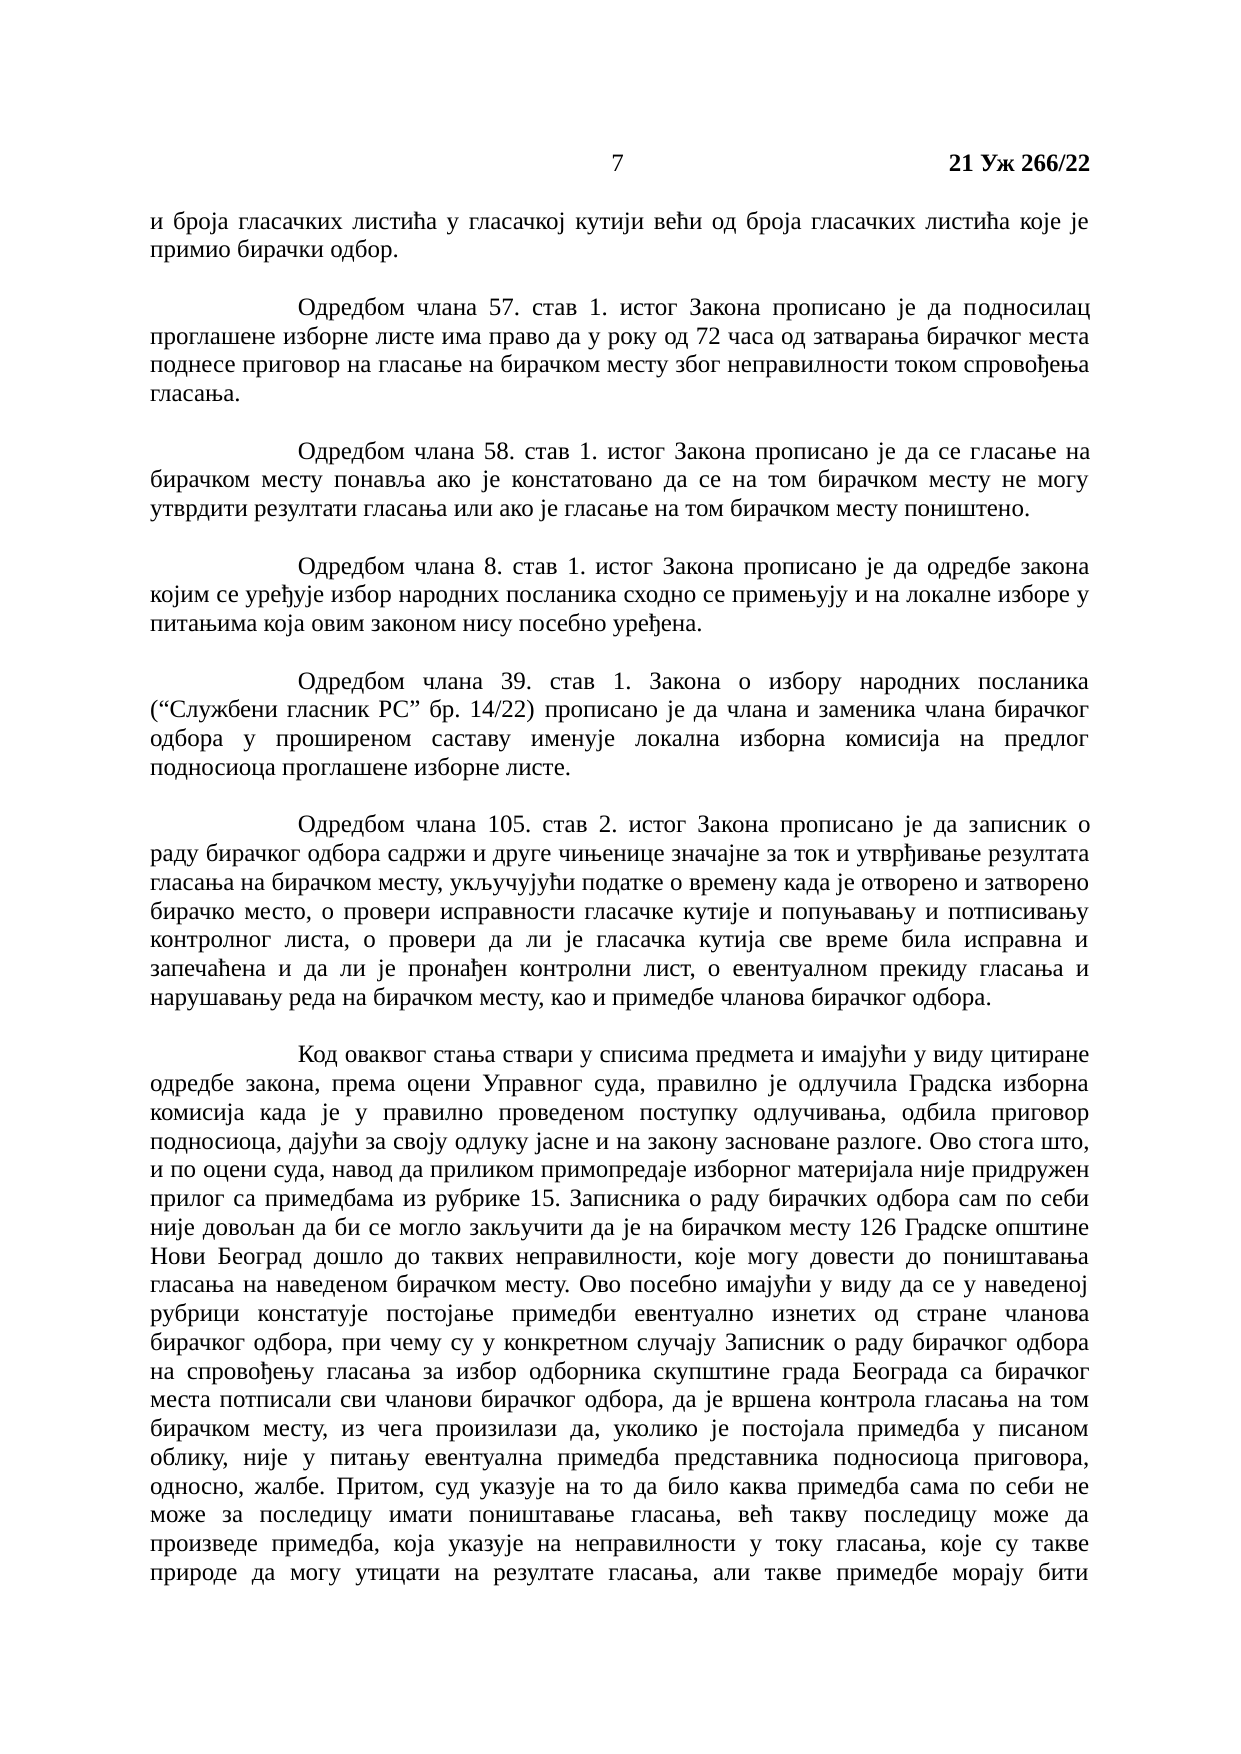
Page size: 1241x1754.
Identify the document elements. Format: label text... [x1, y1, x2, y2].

text Одредбом члана 57. став 1. истог Закона прописано је да подносилац проглашене изборне листе има право да у року од 72 часа од затварања бирачког места поднесе приговор на гласање на бирачком месту због неправилности током спровођења гласања. [150, 292, 1090, 407]
text Одредбом члана 39. став 1. Закона о избору народних посланика (“Службени гласник РС” бр. 14/22) прописано је да члана и заменика члана бирачког одбора у проширеном саставу именује локална изборна комисија на предлог подносиоца проглашене изборне листе. [150, 666, 1090, 781]
text Одредбом члана 8. став 1. истог Закона прописано је да одредбе закона којим се уређује избор народних посланика сходно се примењују и на локалне изборе у питањима која овим законом нису посебно уређена. [150, 551, 1090, 637]
text Код оваквог стања ствари у списима предмета и имајући у виду цитиране одредбе закона, према оцени Управног суда, правилно је одлучила Градска изборна комисија када је у правилно проведеном поступку одлучивања, одбила приговор подносиоца, дајући за своју одлуку јасне и на закону засноване разлоге. Ово стога што, и по оцени суда, навод да приликом примопредаје изборног материјала није придружен прилог са примедбама из рубрике 15. Записника о раду бирачких одбора сам по себи није довољан да би се могло закључити да је на бирачком месту 126 Градске општине Нови Београд дошло до таквих неправилности, које могу довести до поништавања гласања на наведеном бирачком месту. Ово посебно имајући у виду да се у наведеној рубрици констатује постојање примедби евентуално изнетих од стране чланова бирачког одбора, при чему су у конкретном случају Записник о раду бирачког одбора на спровођењу гласања за избор одборника скупштине града Београда са бирачког места потписали сви чланови бирачког одбора, да је вршена контрола гласања на том бирачком месту, из чега произилази да, уколико је постојала примедба у писаном облику, није у питању евентуална примедба представника подносиоца приговора, односно, жалбе. Притом, суд указује на то да било каква примедба сама по себи не може за последицу имати поништавање гласања, већ такву последицу може да произведе примедба, која указује на неправилности у току гласања, које су такве природе да могу утицати на резултате гласања, али такве примедбе морају бити [150, 1039, 1090, 1586]
text и броја гласачких листића у гласачкој кутији већи од броја гласачких листића које је примио бирачки одбор. [150, 206, 1090, 263]
text Одредбом члана 105. став 2. истог Закона прописано је да записник о раду бирачког одбора садржи и друге чињенице значајне за ток и утврђивање резултата гласања на бирачком месту, укључујући податке о времену када је отворено и затворено бирачко место, о провери исправности гласачке кутије и попуњавању и потписивању контролног листа, о провери да ли је гласачка кутија све време била исправна и запечаћена и да ли је пронађен контролни лист, о евентуалном прекиду гласања и нарушавању реда на бирачком месту, као и примедбе чланова бирачког одбора. [150, 809, 1090, 1011]
text Одредбом члана 58. став 1. истог Закона прописано је да се гласање на бирачком месту понавља ако је констатовано да се на том бирачком месту не могу утврдити резултати гласања или ако је гласање на том бирачком месту поништено. [150, 436, 1090, 522]
